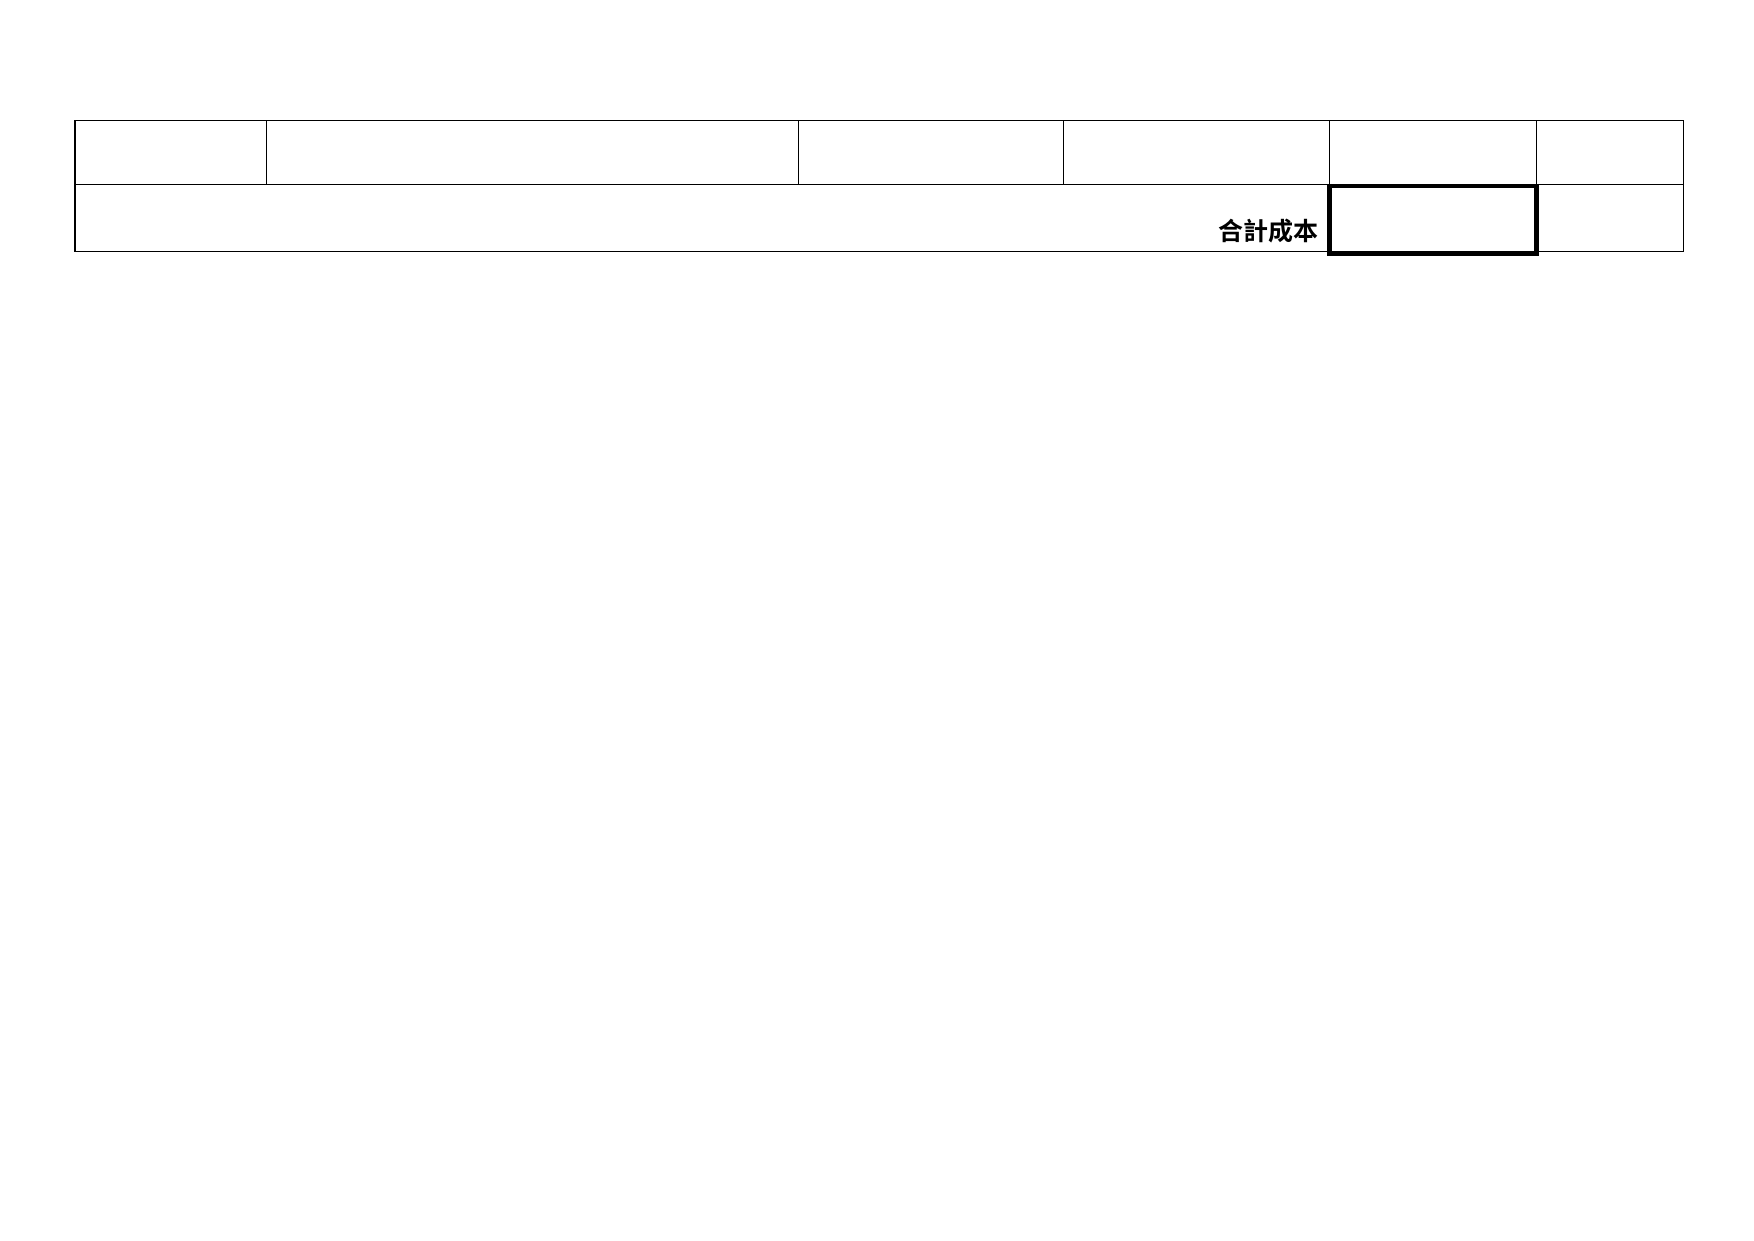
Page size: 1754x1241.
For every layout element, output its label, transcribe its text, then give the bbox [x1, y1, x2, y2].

table_cell [1064, 121, 1329, 184]
table_cell [1539, 185, 1683, 251]
table_cell [1332, 188, 1534, 251]
table_cell 合計成本 [76, 185, 1327, 251]
table_cell [799, 121, 1063, 184]
table_cell [76, 121, 266, 184]
table_cell [1537, 121, 1683, 184]
table_cell [1330, 121, 1536, 184]
table_cell [267, 121, 798, 184]
